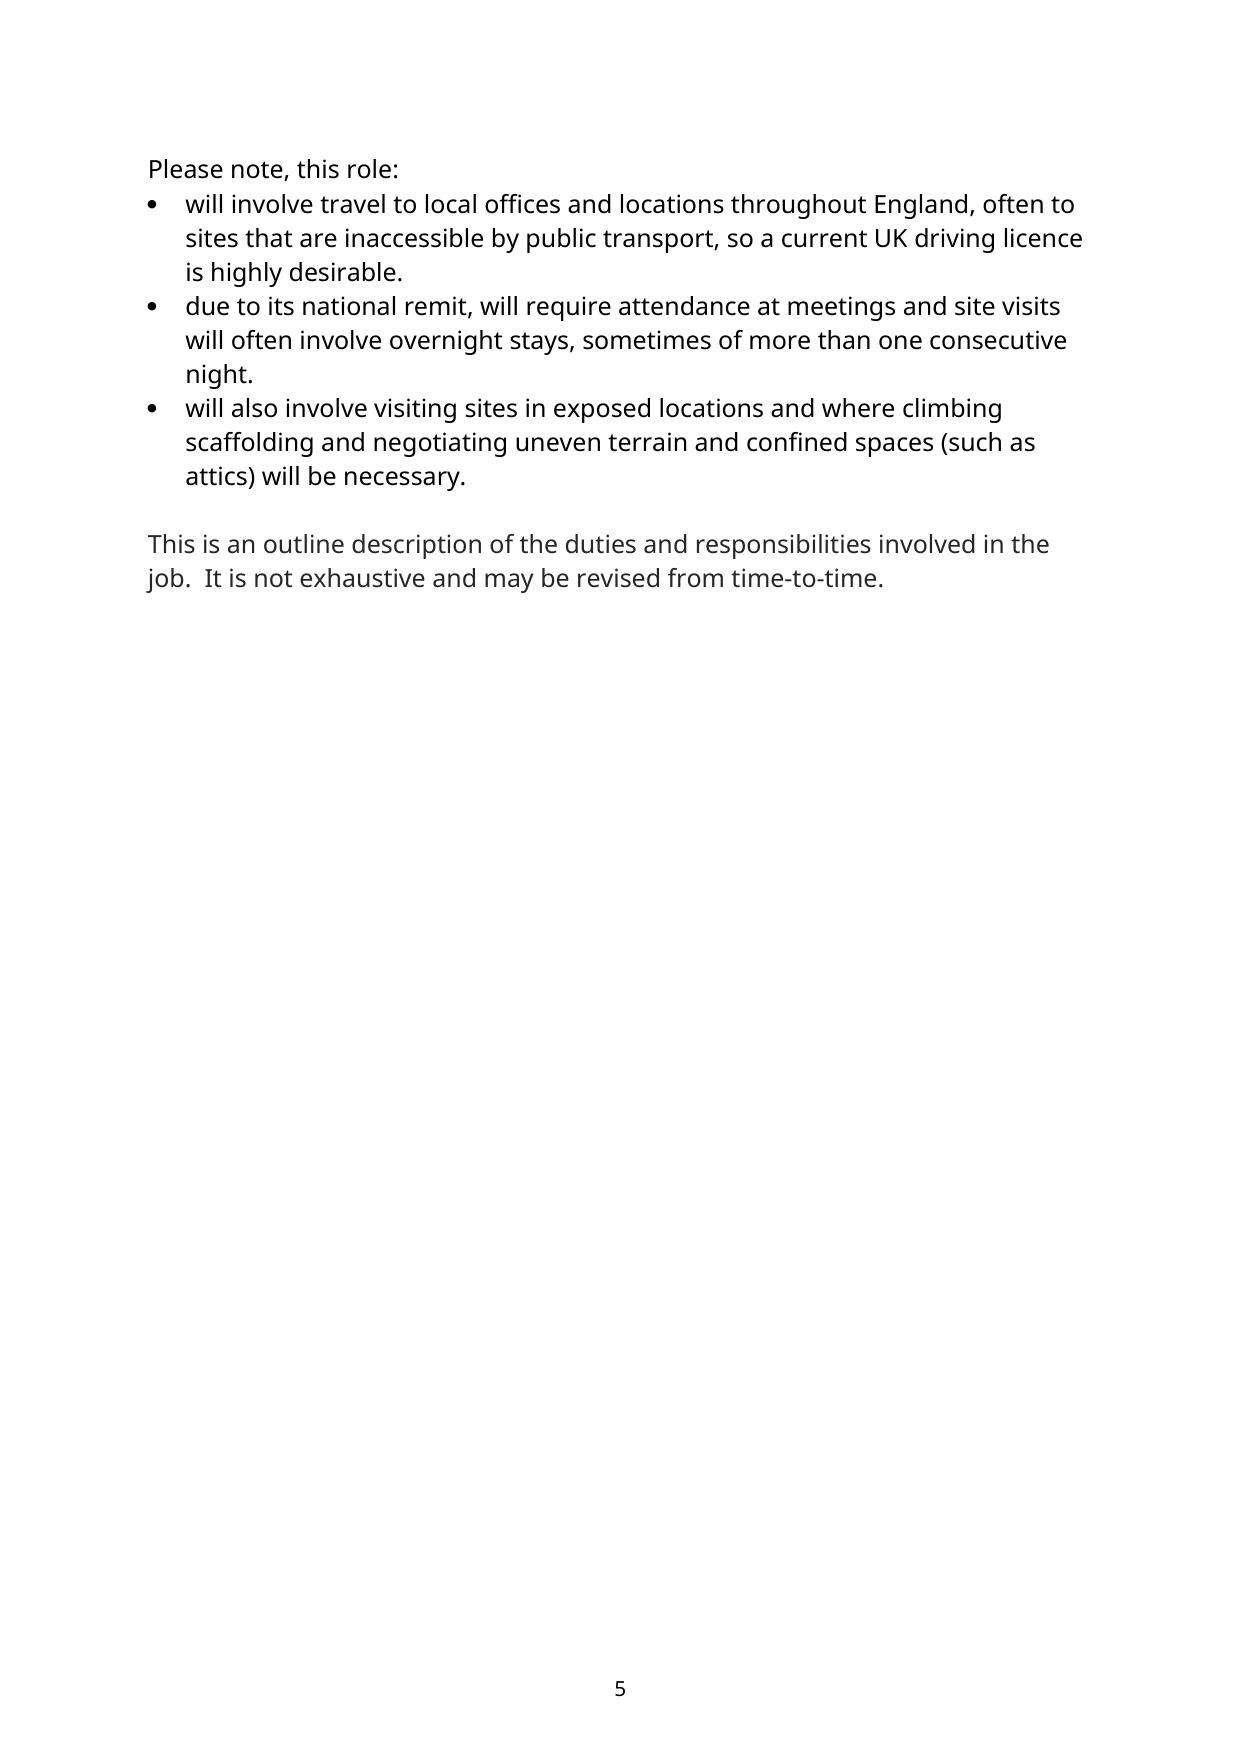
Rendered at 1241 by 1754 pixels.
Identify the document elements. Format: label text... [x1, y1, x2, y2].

list due to its national remit, will require attendance at meetings and site visits will often involve overnight stays, sometimes of more than one consecutive night. [148, 288, 1092, 391]
list will involve travel to local offices and locations throughout England, often to sites that are inaccessible by public transport, so a current UK driving licence is highly desirable. [148, 186, 1092, 288]
text Please note, this role: [148, 152, 1092, 186]
text This is an outline description of the duties and responsibilities involved in the job. It is not exhaustive and may be revised from time-to-time. [148, 527, 1092, 595]
list will also involve visiting sites in exposed locations and where climbing scaffolding and negotiating uneven terrain and confined spaces (such as attics) will be necessary. [148, 391, 1092, 493]
